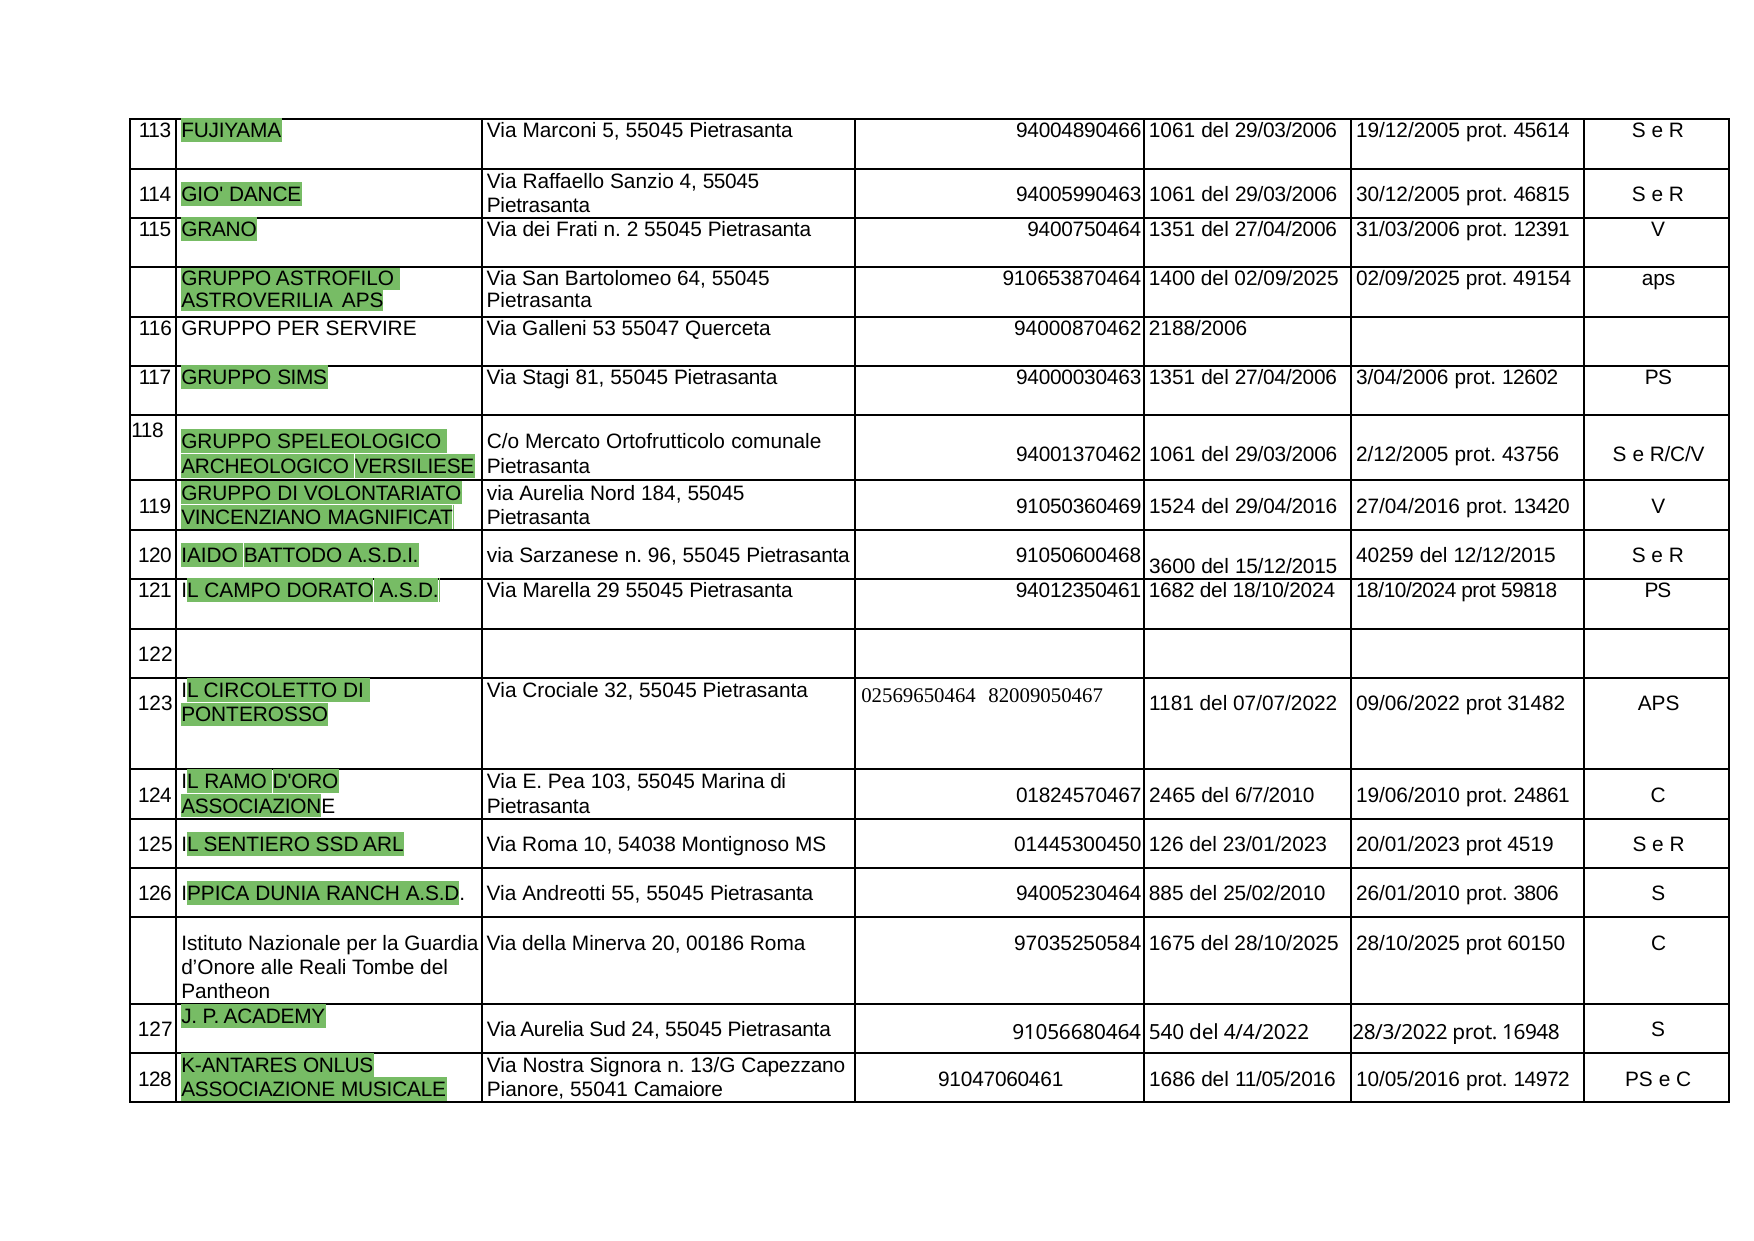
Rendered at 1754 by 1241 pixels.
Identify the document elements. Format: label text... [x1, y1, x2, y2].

table_cell 118 [131, 416, 175, 479]
table_cell 128 [131, 1054, 175, 1101]
table_cell 19/06/2010 prot. 24861 [1352, 770, 1583, 817]
table_cell [1585, 318, 1728, 365]
table_cell 94005990463 [856, 170, 1143, 217]
table_cell PS [1585, 367, 1728, 414]
table_cell 126 del 23/01/2023 [1145, 820, 1350, 867]
table_cell PS e C [1585, 1054, 1728, 1101]
table_cell GRUPPO DI VOLONTARIATO VINCENZIANO MAGNIFICAT [177, 481, 481, 529]
table_cell 09/06/2022 prot 31482 [1352, 679, 1583, 768]
table_cell 1061 del 29/03/2006 [1145, 416, 1350, 479]
table_cell Via Roma 10, 54038 Montignoso MS [483, 820, 854, 867]
table_cell via Sarzanese n. 96, 55045 Pietrasanta [483, 531, 854, 578]
table_cell 120 [131, 531, 175, 578]
table_cell [1352, 318, 1583, 365]
table_cell 116 [131, 318, 175, 365]
table_cell 94005230464 [856, 869, 1143, 916]
table_cell 2188/2006 [1145, 318, 1350, 365]
table_cell S [1585, 869, 1728, 916]
table_cell J. P. ACADEMY [177, 1005, 481, 1052]
table_header S e R [1585, 120, 1728, 167]
table_cell [483, 630, 854, 677]
table_cell 3600 del 15/12/2015 [1145, 531, 1350, 578]
table_cell GRUPPO SPELEOLOGICO ARCHEOLOGICO VERSILIESE [177, 416, 481, 479]
table_header FUJIYAMA [177, 120, 481, 167]
table_cell 1682 del 18/10/2024 [1145, 580, 1350, 627]
table_cell 40259 del 12/12/2015 [1352, 531, 1583, 578]
table_cell Via dei Frati n. 2 55045 Pietrasanta [483, 219, 854, 266]
table_cell C [1585, 918, 1728, 1002]
table_cell 9400750464 [856, 219, 1143, 266]
table_cell 31/03/2006 prot. 12391 [1352, 219, 1583, 266]
table_cell IL CAMPO DORATO A.S.D. [177, 580, 481, 627]
table_cell [1145, 630, 1350, 677]
table_cell 885 del 25/02/2010 [1145, 869, 1350, 916]
table_cell IAIDO BATTODO A.S.D.I. [177, 531, 481, 578]
table_cell S [1585, 1005, 1728, 1052]
table_cell 1181 del 07/07/2022 [1145, 679, 1350, 768]
table_cell 91050600468 [856, 531, 1143, 578]
table_cell Via Raffaello Sanzio 4, 55045 Pietrasanta [483, 170, 854, 217]
table_cell 1524 del 29/04/2016 [1145, 481, 1350, 529]
table_cell [131, 268, 175, 316]
table_cell S e R [1585, 170, 1728, 217]
table_cell Via della Minerva 20, 00186 Roma [483, 918, 854, 1002]
table_cell [1585, 630, 1728, 677]
table_header Via Marconi 5, 55045 Pietrasanta [483, 120, 854, 167]
table_cell aps [1585, 268, 1728, 316]
table_cell 20/01/2023 prot 4519 [1352, 820, 1583, 867]
table_cell 01824570467 [856, 770, 1143, 817]
table_cell Via Aurelia Sud 24, 55045 Pietrasanta [483, 1005, 854, 1052]
table_cell [856, 630, 1143, 677]
table_cell 97035250584 [856, 918, 1143, 1002]
table_cell IPPICA DUNIA RANCH A.S.D. [177, 869, 481, 916]
table_cell 1351 del 27/04/2006 [1145, 367, 1350, 414]
table_cell 127 [131, 1005, 175, 1052]
table_cell 3/04/2006 prot. 12602 [1352, 367, 1583, 414]
table_cell 91050360469 [856, 481, 1143, 529]
table_cell 2465 del 6/7/2010 [1145, 770, 1350, 817]
table_cell GIO' DANCE [177, 170, 481, 217]
table_cell 122 [131, 630, 175, 677]
table_header 113 [131, 120, 175, 167]
table_cell S e R [1585, 820, 1728, 867]
table_cell [131, 918, 175, 1002]
table_cell K-ANTARES ONLUS ASSOCIAZIONE MUSICALE [177, 1054, 481, 1101]
table_cell PS [1585, 580, 1728, 627]
table_cell 28/3/2022 prot. 16948 [1352, 1005, 1583, 1052]
table_cell 18/10/2024 prot 59818 [1352, 580, 1583, 627]
table_cell 126 [131, 869, 175, 916]
table_cell 94000870462 [856, 318, 1143, 365]
table_cell 1351 del 27/04/2006 [1145, 219, 1350, 266]
table_cell GRUPPO ASTROFILO ASTROVERILIA APS [177, 268, 481, 316]
table_cell 30/12/2005 prot. 46815 [1352, 170, 1583, 217]
table_cell GRANO [177, 219, 481, 266]
table_cell 02/09/2025 prot. 49154 [1352, 268, 1583, 316]
table_cell C/o Mercato Ortofrutticolo comunale Pietrasanta [483, 416, 854, 479]
table_cell Via E. Pea 103, 55045 Marina di Pietrasanta [483, 770, 854, 817]
table_cell 94012350461 [856, 580, 1143, 627]
table_cell 1675 del 28/10/2025 [1145, 918, 1350, 1002]
table_cell S e R/C/V [1585, 416, 1728, 479]
table_cell Via Stagi 81, 55045 Pietrasanta [483, 367, 854, 414]
table_cell 27/04/2016 prot. 13420 [1352, 481, 1583, 529]
table_cell C [1585, 770, 1728, 817]
table_cell Via San Bartolomeo 64, 55045 Pietrasanta [483, 268, 854, 316]
table_cell 1061 del 29/03/2006 [1145, 170, 1350, 217]
table_cell S e R [1585, 531, 1728, 578]
table_cell 02569650464 82009050467 [856, 679, 1143, 768]
table_cell APS [1585, 679, 1728, 768]
table_cell 910653870464 [856, 268, 1143, 316]
table_cell Via Crociale 32, 55045 Pietrasanta [483, 679, 854, 768]
table_cell 1686 del 11/05/2016 [1145, 1054, 1350, 1101]
table_cell 540 del 4/4/2022 [1145, 1005, 1350, 1052]
table_cell Via Andreotti 55, 55045 Pietrasanta [483, 869, 854, 916]
table_cell 125 [131, 820, 175, 867]
table_cell 91047060461 [856, 1054, 1143, 1101]
table_cell 115 [131, 219, 175, 266]
table_cell Via Galleni 53 55047 Querceta [483, 318, 854, 365]
table_cell [177, 630, 481, 677]
table_cell 10/05/2016 prot. 14972 [1352, 1054, 1583, 1101]
table_cell IL RAMO D'ORO ASSOCIAZIONE [177, 770, 481, 817]
table_cell 117 [131, 367, 175, 414]
table_cell 26/01/2010 prot. 3806 [1352, 869, 1583, 916]
table_cell V [1585, 481, 1728, 529]
table_cell 114 [131, 170, 175, 217]
table_cell 121 [131, 580, 175, 627]
table_cell Via Nostra Signora n. 13/G Capezzano Pianore, 55041 Camaiore [483, 1054, 854, 1101]
table_cell 91056680464 [856, 1005, 1143, 1052]
table_cell 28/10/2025 prot 60150 [1352, 918, 1583, 1002]
table_header 94004890466 [856, 120, 1143, 167]
table_cell Via Marella 29 55045 Pietrasanta [483, 580, 854, 627]
table_cell 119 [131, 481, 175, 529]
table_cell GRUPPO PER SERVIRE [177, 318, 481, 365]
table_cell V [1585, 219, 1728, 266]
table_cell via Aurelia Nord 184, 55045 Pietrasanta [483, 481, 854, 529]
table_cell Istituto Nazionale per la Guardia d’Onore alle Reali Tombe del Pantheon [177, 918, 481, 1002]
table_cell 94000030463 [856, 367, 1143, 414]
table_cell 124 [131, 770, 175, 817]
table_cell 1400 del 02/09/2025 [1145, 268, 1350, 316]
table_header 1061 del 29/03/2006 [1145, 120, 1350, 167]
table_header 19/12/2005 prot. 45614 [1352, 120, 1583, 167]
table_cell 123 [131, 679, 175, 768]
table_cell [1352, 630, 1583, 677]
table_cell IL CIRCOLETTO DI PONTEROSSO [177, 679, 481, 768]
table_cell 94001370462 [856, 416, 1143, 479]
table_cell GRUPPO SIMS [177, 367, 481, 414]
table_cell IL SENTIERO SSD ARL [177, 820, 481, 867]
table_cell 2/12/2005 prot. 43756 [1352, 416, 1583, 479]
table_cell 01445300450 [856, 820, 1143, 867]
